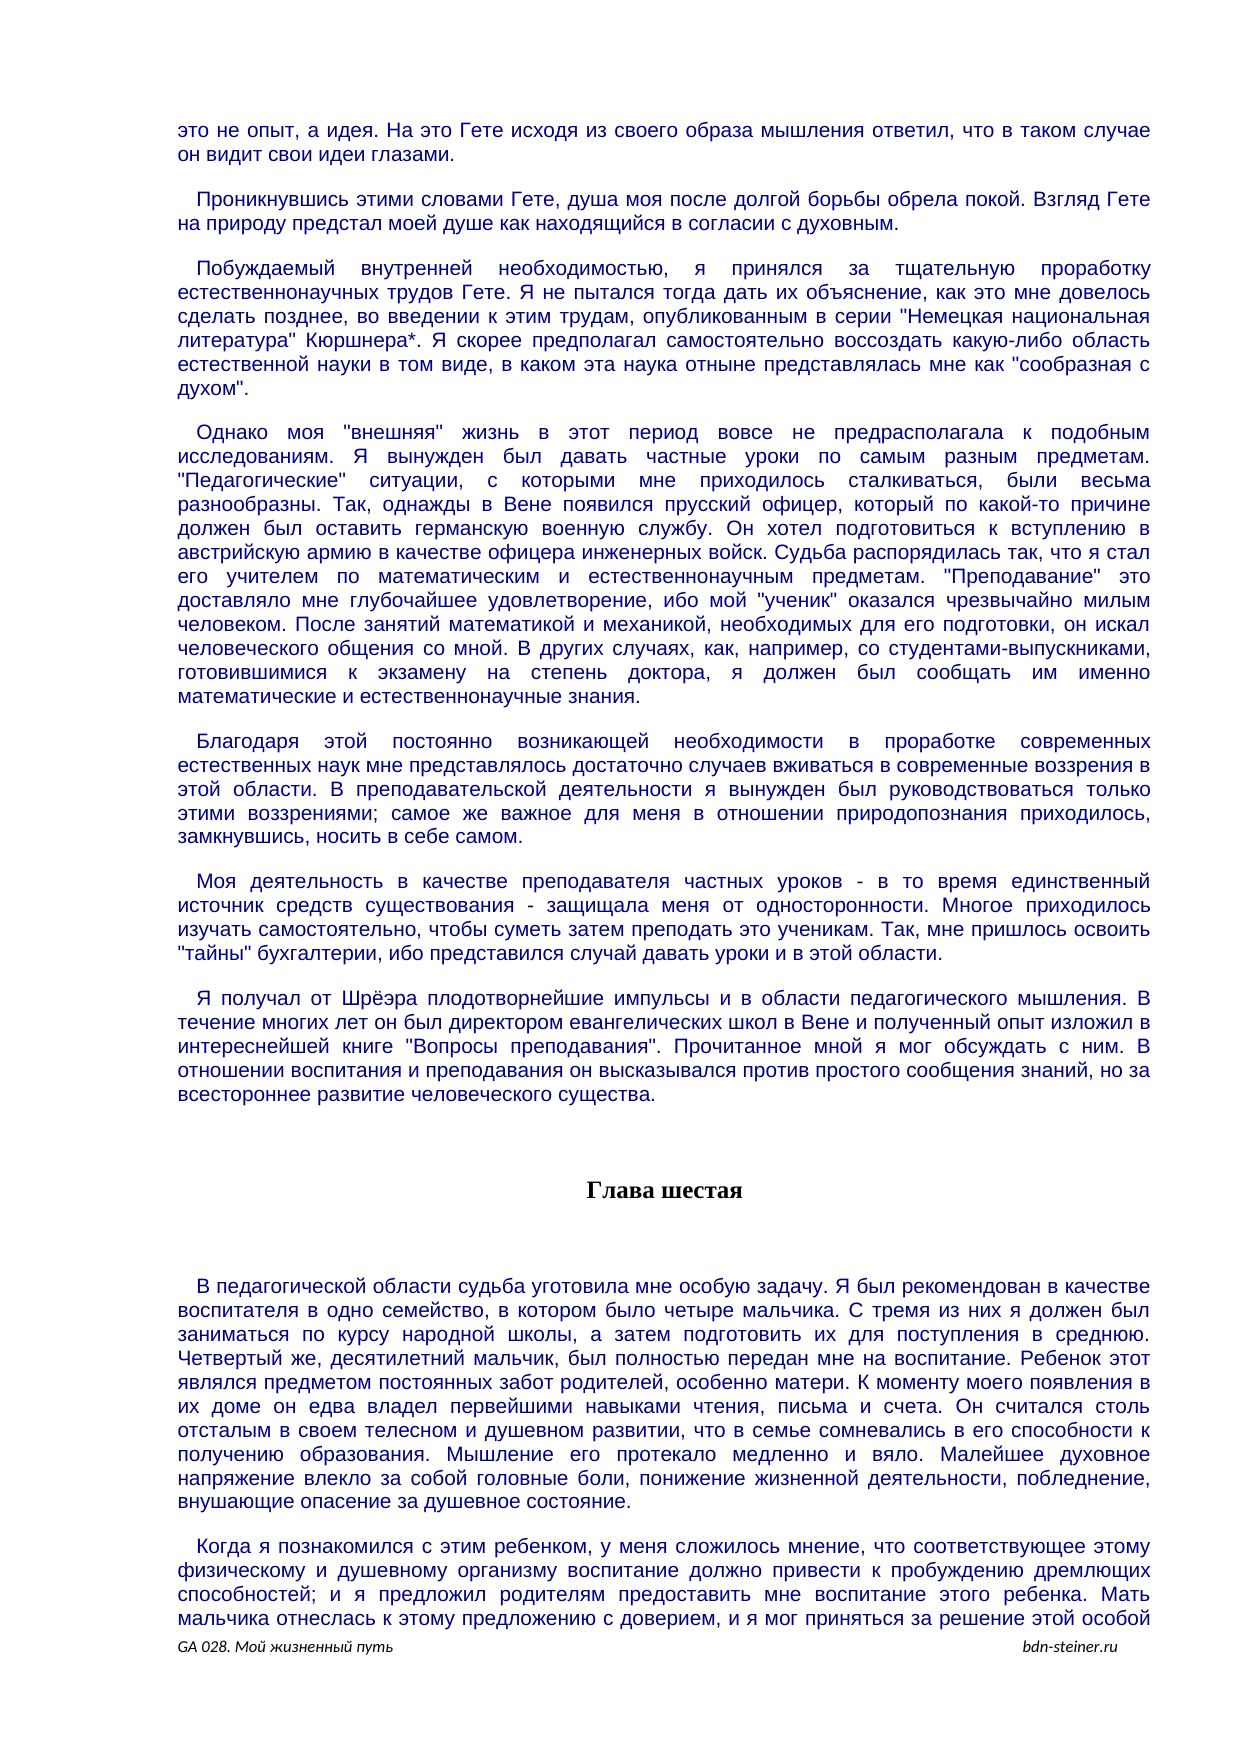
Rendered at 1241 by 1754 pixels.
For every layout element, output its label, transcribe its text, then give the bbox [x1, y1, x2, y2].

text Я получал от Шрёэра плодотворнейшие импульсы и в области педагогического мышления. В течение многих лет он был директором евангелических школ в Вене и полученный опыт изложил в интереснейшей книге "Вопросы преподавания". Прочитанное мной я мог обсуждать с ним. В отношении воспитания и преподавания он высказывался против простого сообщения знаний, но за всестороннее развитие человеческого существа. [177, 986, 1152, 1106]
text Побуждаемый внутренней необходимостью, я принялся за тщательную проработку естественнонаучных трудов Гете. Я не пытался тогда дать их объяснение, как это мне довелось сделать позднее, во введении к этим трудам, опубликованным в серии "Немецкая национальная литература" Кюршнера*. Я скорее предполагал самостоятельно воссоздать какую-либо область естественной науки в том виде, в каком эта наука отныне представлялась мне как "сообразная с духом". [177, 256, 1152, 399]
text Глава шестая [177, 1175, 1152, 1204]
text Моя деятельность в качестве преподавателя частных уроков - в то время единственный источник средств существования - защищала меня от односторонности. Многое приходилось изучать самостоятельно, чтобы суметь затем преподать это ученикам. Так, мне пришлось освоить "тайны" бухгалтерии, ибо представился случай давать уроки и в этой области. [177, 869, 1152, 965]
text Проникнувшись этими словами Гете, душа моя после долгой борьбы обрела покой. Взгляд Гете на природу предстал моей душе как находящийся в согласии с духовным. [177, 187, 1152, 235]
text Благодаря этой постоянно возникающей необходимости в проработке современных естественных наук мне представлялось достаточно случаев вживаться в современные воззрения в этой области. В преподавательской деятельности я вынужден был руководствоваться только этими воззрениями; самое же важное для меня в отношении природопознания приходилось, замкнувшись, носить в себе самом. [177, 728, 1152, 848]
text - это не опыт, а идея. На это Гете исходя из своего образа мышления ответил, что в таком случае он видит свои идеи глазами. [177, 118, 1152, 166]
text В педагогической области судьба уготовила мне особую задачу. Я был рекомендован в качестве воспитателя в одно семейство, в котором было четыре мальчика. С тремя из них я должен был заниматься по курсу народной школы, а затем подготовить их для поступления в среднюю. Четвертый же, десятилетний мальчик, был полностью передан мне на воспитание. Ребенок этот являлся предметом постоянных забот родителей, особенно матери. К моменту моего появления в их доме он едва владел первейшими навыками чтения, письма и счета. Он считался столь отсталым в своем телесном и душевном развитии, что в семье сомневались в его способности к получению образования. Мышление его протекало медленно и вяло. Малейшее духовное напряжение влекло за собой головные боли, понижение жизненной деятельности, побледнение, внушающие опасение за душевное состояние. [177, 1274, 1152, 1513]
text Однако моя "внешняя" жизнь в этот период вовсе не предрасполагала к подобным исследованиям. Я вынужден был давать частные уроки по самым разным предметам. "Педагогические" ситуации, с которыми мне приходилось сталкиваться, были весьма разнообразны. Так, однажды в Вене появился прусский офицер, который по какой-то причине должен был оставить германскую военную службу. Он хотел подготовиться к вступлению в австрийскую армию в качестве офицера инженерных войск. Судьба распорядилась так, что я стал его учителем по математическим и естественнонаучным предметам. "Преподавание" это доставляло мне глубочайшее удовлетворение, ибо мой "ученик" оказался чрезвычайно милым человеком. После занятий математикой и механикой, необходимых для его подготовки, он искал человеческого общения со мной. В других случаях, как, например, со студентами-выпускниками, готовившимися к экзамену на степень доктора, я должен был сообщать им именно математические и естественнонаучные знания. [177, 420, 1152, 708]
text Когда я познакомился с этим ребенком, у меня сложилось мнение, что соответствующее этому физическому и душевному организму воспитание должно привести к пробуждению дремлющих способностей; и я предложил родителям предоставить мне воспитание этого ребенка. Мать мальчика отнеслась к этому предложению с доверием, и я мог приняться за решение этой особой [177, 1534, 1152, 1630]
